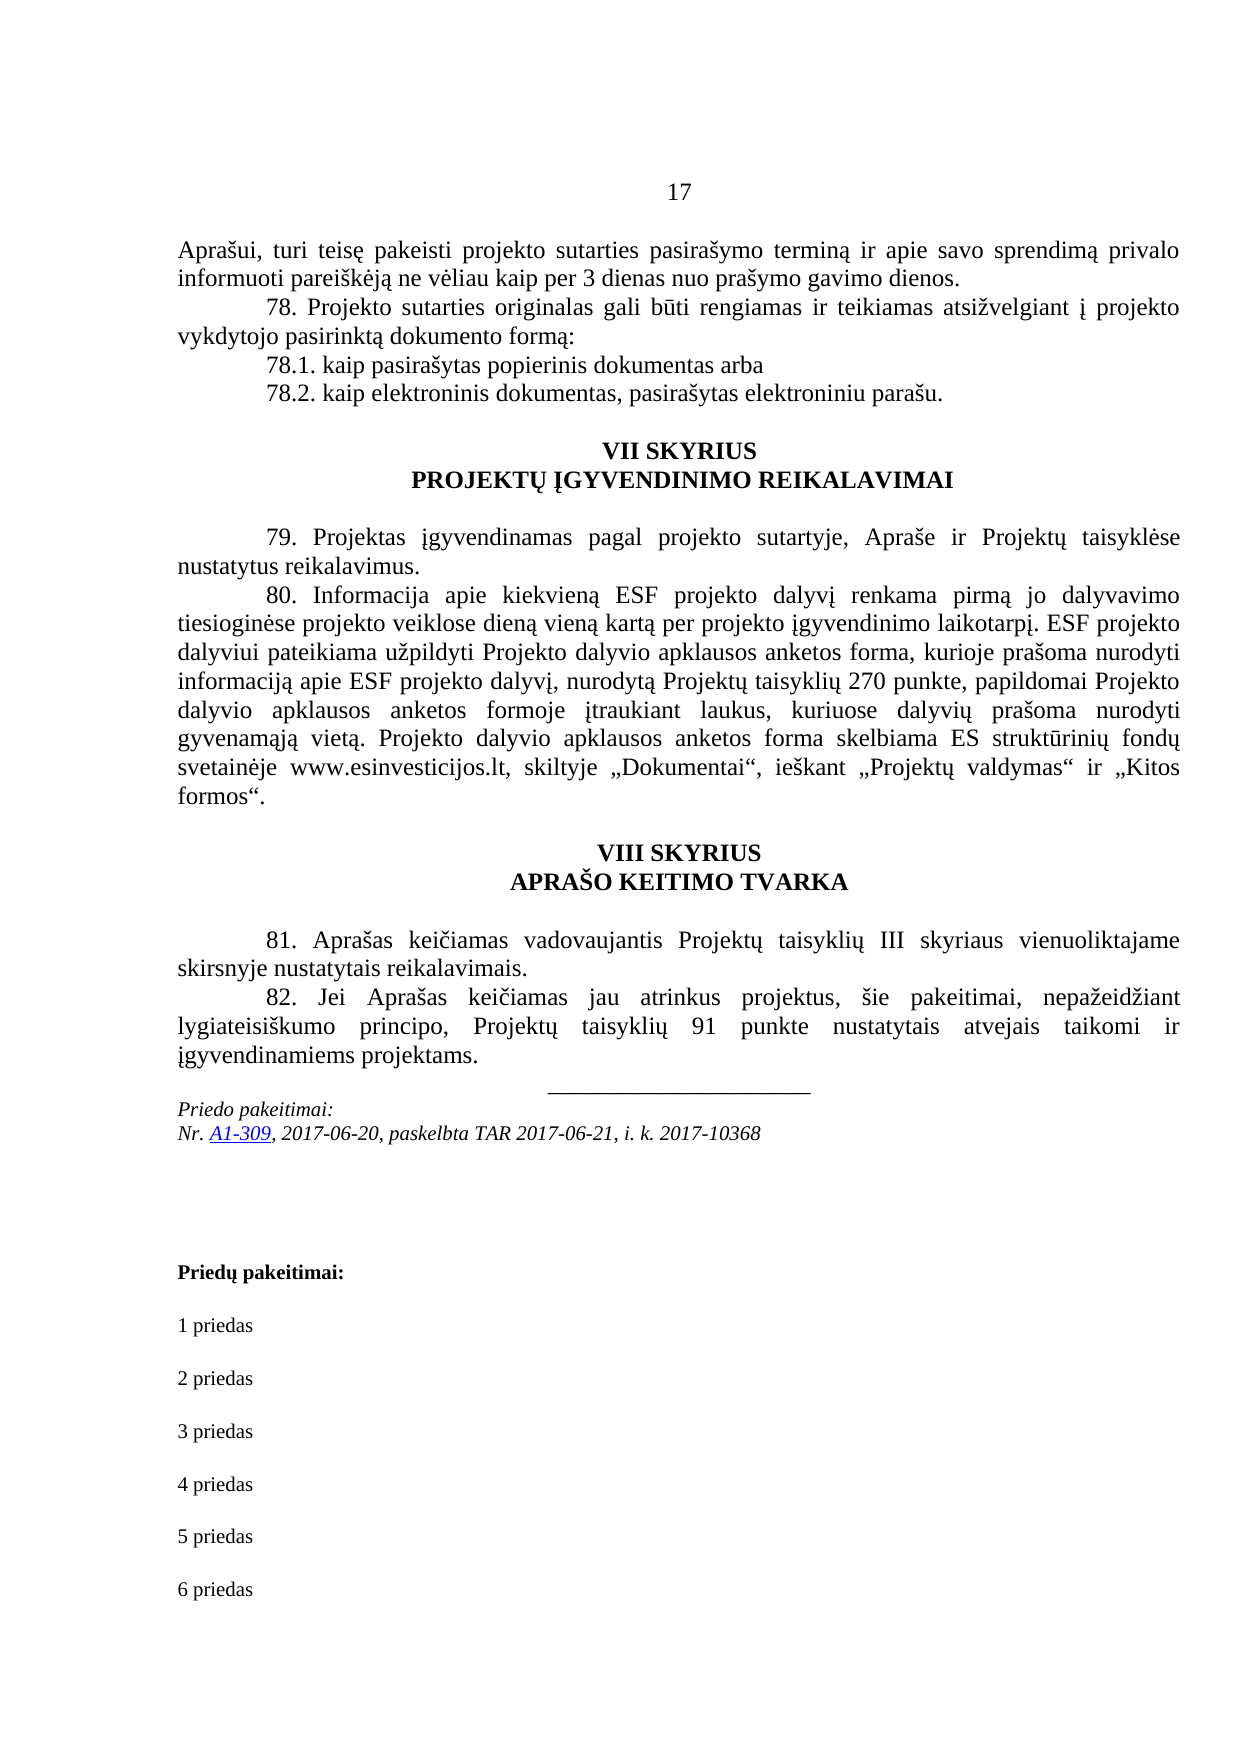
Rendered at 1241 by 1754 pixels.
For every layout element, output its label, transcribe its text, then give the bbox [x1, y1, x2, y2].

text Priedo pakeitimai: [177, 1097, 1181, 1121]
text 4 priedas [177, 1472, 1181, 1496]
text 5 priedas [177, 1524, 1181, 1548]
text 78.1. kaip pasirašytas popierinis dokumentas arba [177, 350, 1181, 378]
text PROJEKTŲ ĮGYVENDINIMO REIKALAVIMAI [177, 465, 1181, 493]
text VIII SKYRIUS [177, 838, 1181, 867]
text Nr. A1-309, 2017-06-20, paskelbta TAR 2017-06-21, i. k. 2017-10368 [177, 1121, 1181, 1145]
text 1 priedas [177, 1313, 1181, 1337]
text 3 priedas [177, 1419, 1181, 1443]
text APRAŠO KEITIMO TVARKA [177, 867, 1181, 896]
text Priedų pakeitimai: [177, 1260, 1181, 1284]
text 6 priedas [177, 1577, 1181, 1601]
text VII SKYRIUS [177, 436, 1181, 465]
text 79. Projektas įgyvendinamas pagal projekto sutartyje, Apraše ir Projektų taisyklėse nustatytus reikalavimus. [177, 522, 1181, 580]
text 80. Informacija apie kiekvieną ESF projekto dalyvį renkama pirmą jo dalyvavimo tiesioginėse projekto veiklose dieną vieną kartą per projekto įgyvendinimo laikotarpį. ESF projekto dalyviui pateikiama užpildyti Projekto dalyvio apklausos anketos forma, kurioje prašoma nurodyti informaciją apie ESF projekto dalyvį, nurodytą Projektų taisyklių 270 punkte, papildomai Projekto dalyvio apklausos anketos formoje įtraukiant laukus, kuriuose dalyvių prašoma nurodyti gyvenamąją vietą. Projekto dalyvio apklausos anketos forma skelbiama ES struktūrinių fondų svetainėje www.esinvesticijos.lt, skiltyje „Dokumentai“, ieškant „Projektų valdymas“ ir „Kitos formos“. [177, 580, 1181, 810]
text Aprašui, turi teisę pakeisti projekto sutarties pasirašymo terminą ir apie savo sprendimą privalo informuoti pareiškėją ne vėliau kaip per 3 dienas nuo prašymo gavimo dienos. [177, 235, 1181, 292]
text 81. Aprašas keičiamas vadovaujantis Projektų taisyklių III skyriaus vienuoliktajame skirsnyje nustatytais reikalavimais. [177, 925, 1181, 982]
text 2 priedas [177, 1366, 1181, 1390]
text 82. Jei Aprašas keičiamas jau atrinkus projektus, šie pakeitimai, nepažeidžiant lygiateisiškumo principo, Projektų taisyklių 91 punkte nustatytais atvejais taikomi ir įgyvendinamiems projektams. [177, 982, 1181, 1068]
text 78. Projekto sutarties originalas gali būti rengiamas ir teikiamas atsižvelgiant į projekto vykdytojo pasirinktą dokumento formą: [177, 292, 1181, 350]
text _____________________ [177, 1068, 1181, 1097]
text 78.2. kaip elektroninis dokumentas, pasirašytas elektroniniu parašu. [177, 378, 1181, 407]
